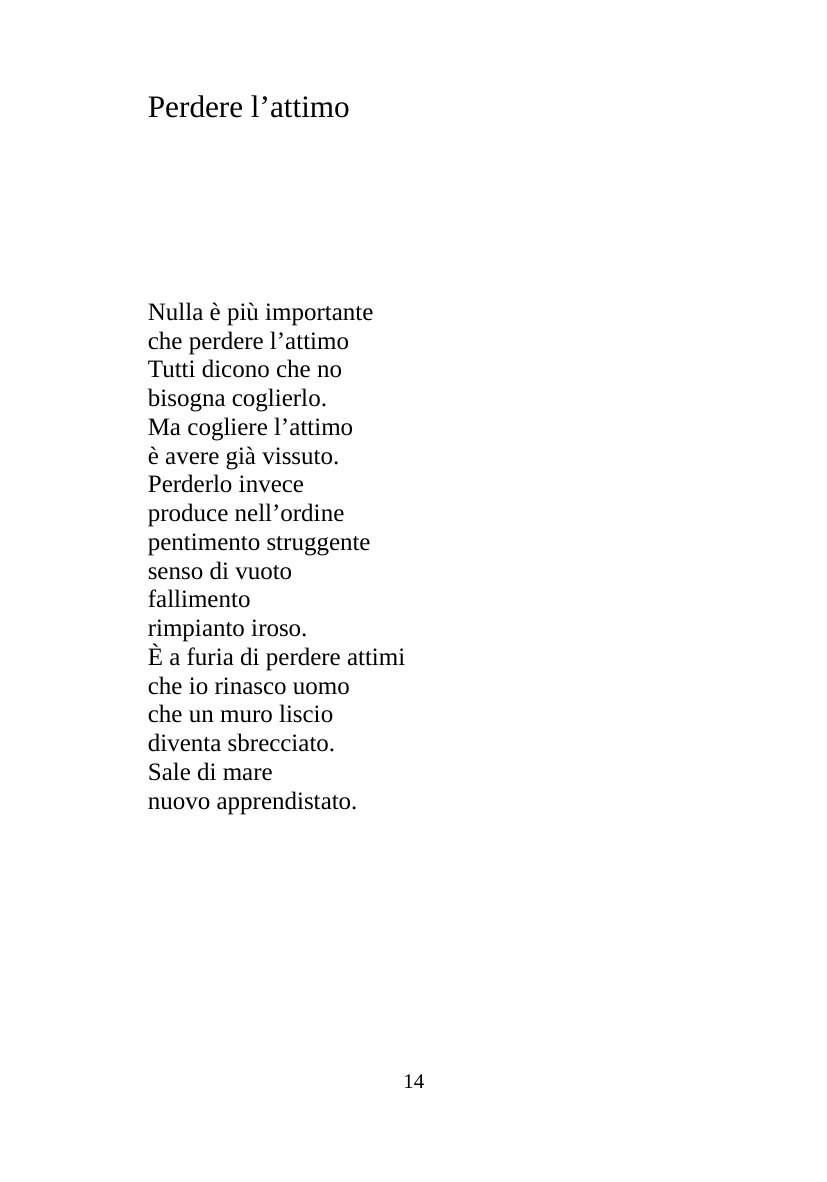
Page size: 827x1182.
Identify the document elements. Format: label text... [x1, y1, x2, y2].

text È a furia di perdere attimi che io rinasco uomo che un muro liscio diventa sbrecciato. [148, 642, 738, 757]
text Perderlo invece produce nell’ordine pentimento struggente senso di vuoto fallimento rimpianto iroso. [148, 469, 738, 642]
text Nulla è più importante che perdere l’attimo Tutti dicono che no bisogna coglierlo. [148, 297, 738, 412]
text Sale di mare nuovo apprendistato. [148, 757, 738, 814]
subtitle Perdere l’attimo [148, 88, 738, 124]
text Ma cogliere l’attimo è avere già vissuto. [148, 412, 738, 469]
